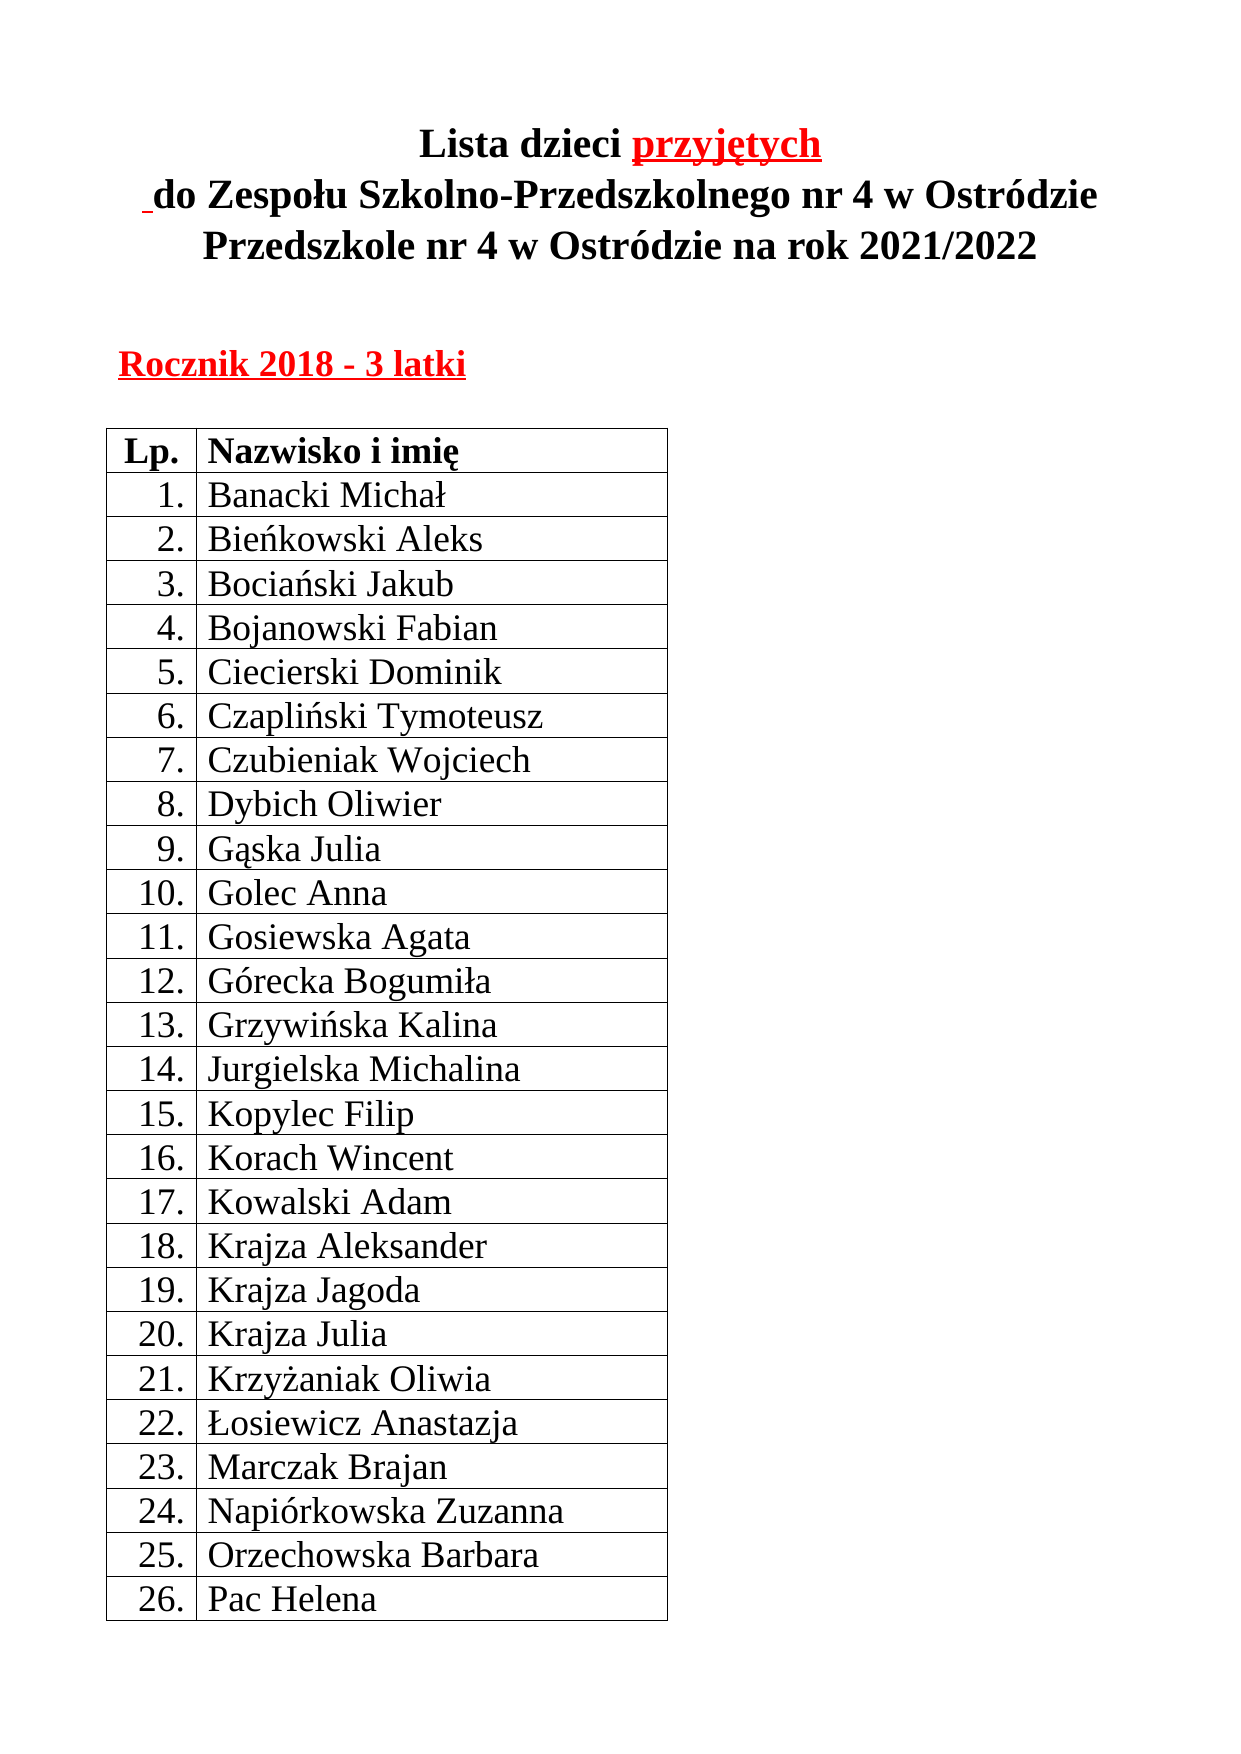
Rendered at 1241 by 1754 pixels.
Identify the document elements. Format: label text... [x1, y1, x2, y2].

table_cell Czapliński Tymoteusz [197, 694, 667, 737]
table_cell 20. [107, 1312, 196, 1355]
table_cell Bieńkowski Aleks [197, 517, 667, 560]
table_cell Gąska Julia [197, 826, 667, 869]
table_cell 13. [107, 1003, 196, 1046]
table_cell 1. [107, 473, 196, 516]
table_cell Krzyżaniak Oliwia [197, 1356, 667, 1399]
table_cell Banacki Michał [197, 473, 667, 516]
table_cell Pac Helena [197, 1577, 667, 1620]
table_cell Czubieniak Wojciech [197, 738, 667, 781]
table_cell Krajza Jagoda [197, 1268, 667, 1311]
table_cell Grzywińska Kalina [197, 1003, 667, 1046]
text Lista dzieci przyjętych [118, 118, 1122, 166]
table_cell 23. [107, 1444, 196, 1487]
text do Zespołu Szkolno-Przedszkolnego nr 4 w Ostródzie [118, 169, 1122, 217]
table_cell 14. [107, 1047, 196, 1090]
table_cell Krajza Julia [197, 1312, 667, 1355]
table_cell 24. [107, 1489, 196, 1532]
table_cell Ciecierski Dominik [197, 649, 667, 692]
table_cell 18. [107, 1224, 196, 1267]
table_cell Napiórkowska Zuzanna [197, 1489, 667, 1532]
table_cell Dybich Oliwier [197, 782, 667, 825]
table_cell Łosiewicz Anastazja [197, 1400, 667, 1443]
table_cell 8. [107, 782, 196, 825]
text Rocznik 2018 - 3 latki [118, 341, 1122, 384]
table_cell Górecka Bogumiła [197, 959, 667, 1002]
table_cell 10. [107, 870, 196, 913]
table_cell 19. [107, 1268, 196, 1311]
table_header Lp. [107, 429, 196, 472]
table_cell Marczak Brajan [197, 1444, 667, 1487]
table_cell 3. [107, 561, 196, 604]
table_cell Krajza Aleksander [197, 1224, 667, 1267]
table_cell Orzechowska Barbara [197, 1533, 667, 1576]
table_cell Bociański Jakub [197, 561, 667, 604]
table_cell 17. [107, 1179, 196, 1222]
table_cell Kopylec Filip [197, 1091, 667, 1134]
text Przedszkole nr 4 w Ostródzie na rok 2021/2022 [118, 221, 1122, 268]
table_cell 15. [107, 1091, 196, 1134]
table_cell 11. [107, 914, 196, 957]
table_cell Korach Wincent [197, 1135, 667, 1178]
table_cell 21. [107, 1356, 196, 1399]
table_cell Gosiewska Agata [197, 914, 667, 957]
table_cell 26. [107, 1577, 196, 1620]
table_cell Kowalski Adam [197, 1179, 667, 1222]
table_cell 2. [107, 517, 196, 560]
table_cell 9. [107, 826, 196, 869]
table_cell 6. [107, 694, 196, 737]
table_cell Jurgielska Michalina [197, 1047, 667, 1090]
table_header Nazwisko i imię [197, 429, 667, 472]
table_cell 5. [107, 649, 196, 692]
table_cell 25. [107, 1533, 196, 1576]
table_cell 12. [107, 959, 196, 1002]
table_cell Golec Anna [197, 870, 667, 913]
table_cell 4. [107, 605, 196, 648]
table_cell Bojanowski Fabian [197, 605, 667, 648]
table_cell 16. [107, 1135, 196, 1178]
table_cell 22. [107, 1400, 196, 1443]
table_cell 7. [107, 738, 196, 781]
